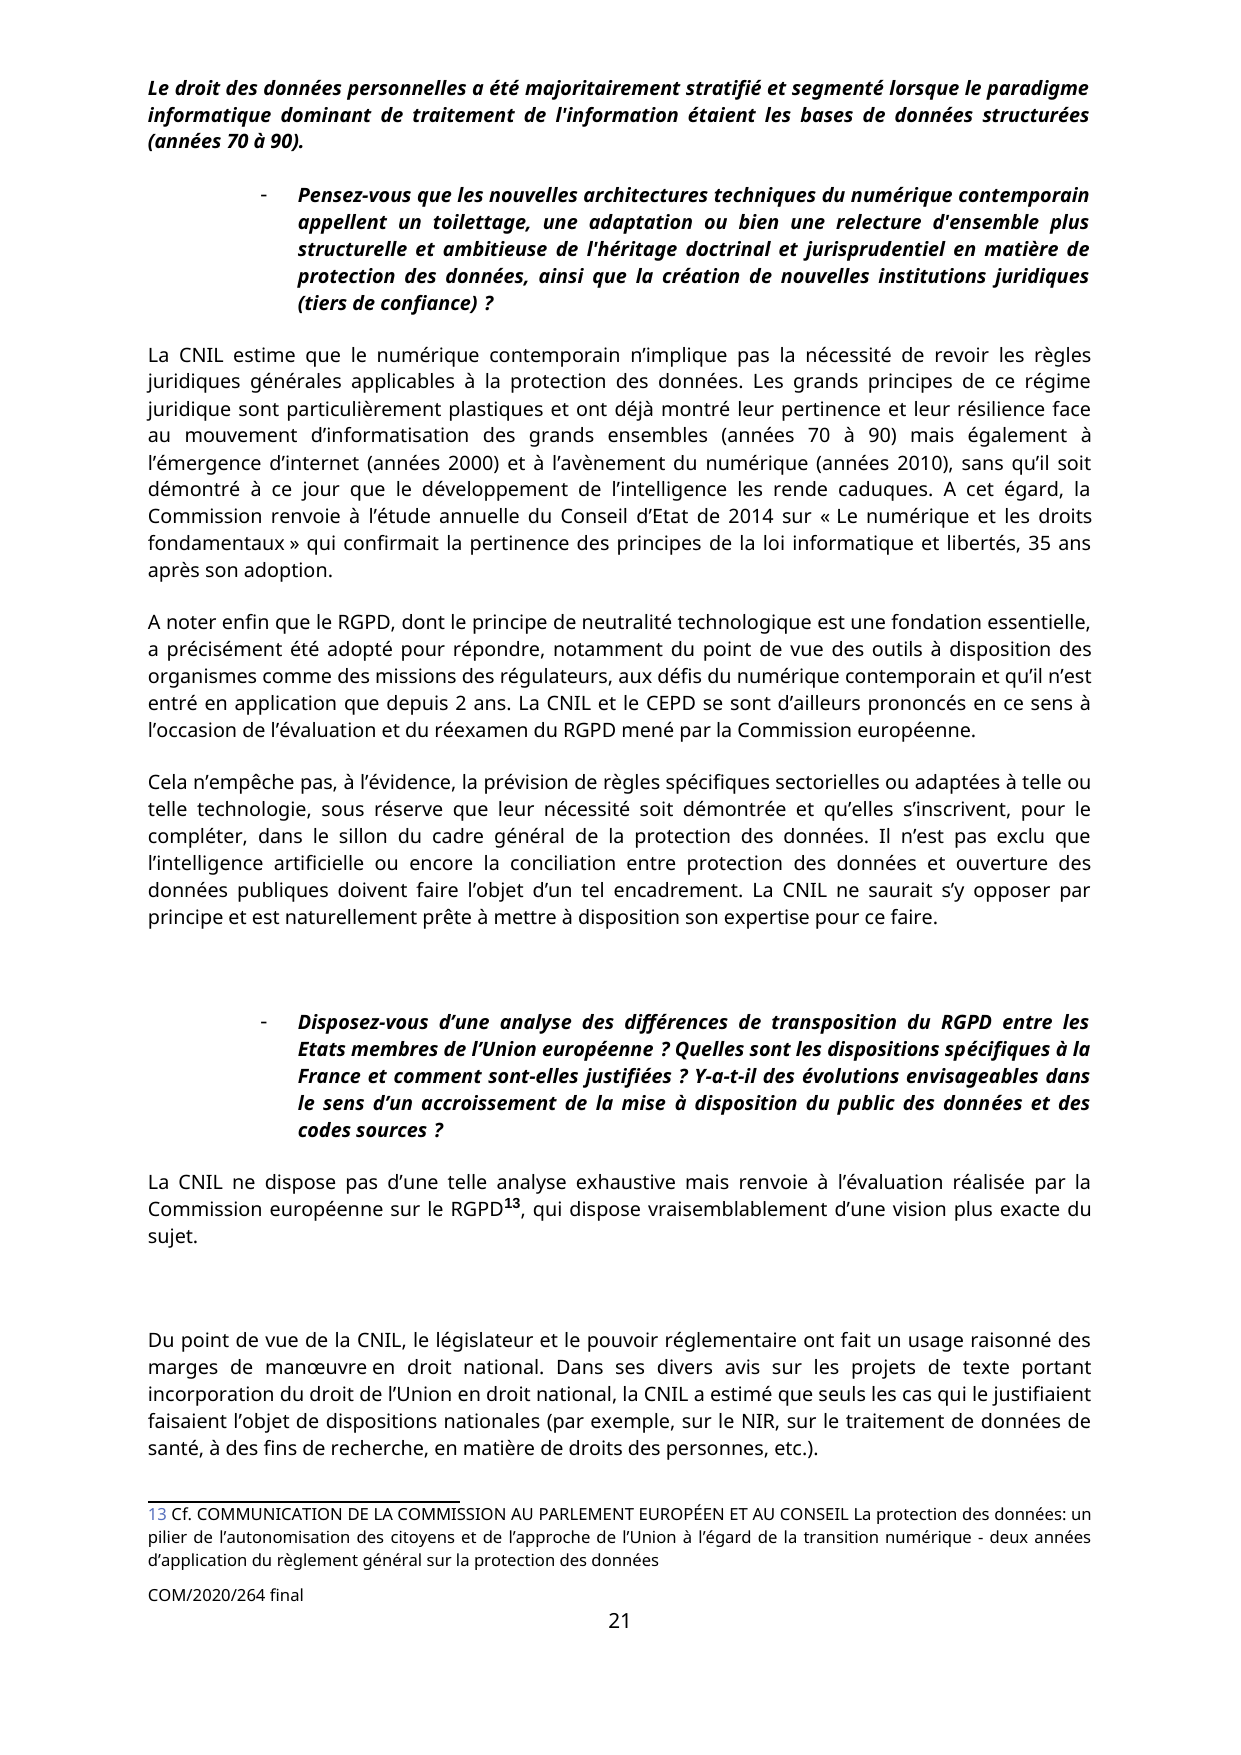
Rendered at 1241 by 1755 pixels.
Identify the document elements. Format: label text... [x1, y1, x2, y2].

list Disposez-vous d’une analyse des différences de transposition du RGPD entre les Etats membres de l’Union européenne ? Quelles sont les dispositions spécifiques à la France et comment sont-elles justifiées ? Y-a-t-il des évolutions envisageables dans le sens d’un accroissement de la mise à disposition du public des données et des codes sources ? [260, 1007, 1093, 1143]
text La CNIL estime que le numérique contemporain n’implique pas la nécessité de revoir les règles juridiques générales applicables à la protection des données. Les grands principes de ce régime juridique sont particulièrement plastiques et ont déjà montré leur pertinence et leur résilience face au mouvement d’informatisation des grands ensembles (années 70 à 90) mais également à l’émergence d’internet (années 2000) et à l’avènement du numérique (années 2010), sans qu’il soit démontré à ce jour que le développement de l’intelligence les rende caduques. A cet égard, la Commission renvoie à l’étude annuelle du Conseil d’Etat de 2014 sur « Le numérique et les droits fondamentaux » qui confirmait la pertinence des principes de la loi informatique et libertés, 35 ans après son adoption. [148, 341, 1093, 584]
text Cela n’empêche pas, à l’évidence, la prévision de règles spécifiques sectorielles ou adaptées à telle ou telle technologie, sous réserve que leur nécessité soit démontrée et qu’elles s’inscrivent, pour le compléter, dans le sillon du cadre général de la protection des données. Il n’est pas exclu que l’intelligence artificielle ou encore la conciliation entre protection des données et ouverture des données publiques doivent faire l’objet d’un tel encadrement. La CNIL ne saurait s’y opposer par principe et est naturellement prête à mettre à disposition son expertise pour ce faire. [148, 768, 1093, 930]
text Du point de vue de la CNIL, le législateur et le pouvoir réglementaire ont fait un usage raisonné des marges de manœuvre en droit national. Dans ses divers avis sur les projets de texte portant incorporation du droit de l’Union en droit national, la CNIL a estimé que seuls les cas qui le justifiaient faisaient l’objet de dispositions nationales (par exemple, sur le NIR, sur le traitement de données de santé, à des fins de recherche, en matière de droits des personnes, etc.). [148, 1327, 1093, 1462]
text COM/2020/264 final [148, 1583, 1093, 1606]
text Le droit des données personnelles a été majoritairement stratifié et segmenté lorsque le paradigme informatique dominant de traitement de l'information étaient les bases de données structurées (années 70 à 90). [148, 74, 1093, 155]
text Cf. COMMUNICATION DE LA COMMISSION AU PARLEMENT EUROPÉEN ET AU CONSEIL La protection des données: un pilier de l’autonomisation des citoyens et de l’approche de l’Union à l’égard de la transition numérique - deux années d’application du règlement général sur la protection des données [148, 1502, 1093, 1571]
list Pensez-vous que les nouvelles architectures techniques du numérique contemporain appellent un toilettage, une adaptation ou bien une relecture d'ensemble plus structurelle et ambitieuse de l'héritage doctrinal et jurisprudentiel en matière de protection des données, ainsi que la création de nouvelles institutions juridiques (tiers de confiance) ? [260, 180, 1093, 316]
text La CNIL ne dispose pas d’une telle analyse exhaustive mais renvoie à l’évaluation réalisée par la Commission européenne sur le RGPD, qui dispose vraisemblablement d’une vision plus exacte du sujet. [148, 1168, 1093, 1250]
text A noter enfin que le RGPD, dont le principe de neutralité technologique est une fondation essentielle, a précisément été adopté pour répondre, notamment du point de vue des outils à disposition des organismes comme des missions des régulateurs, aux défis du numérique contemporain et qu’il n’est entré en application que depuis 2 ans. La CNIL et le CEPD se sont d’ailleurs prononcés en ce sens à l’occasion de l’évaluation et du réexamen du RGPD mené par la Commission européenne. [148, 609, 1093, 743]
